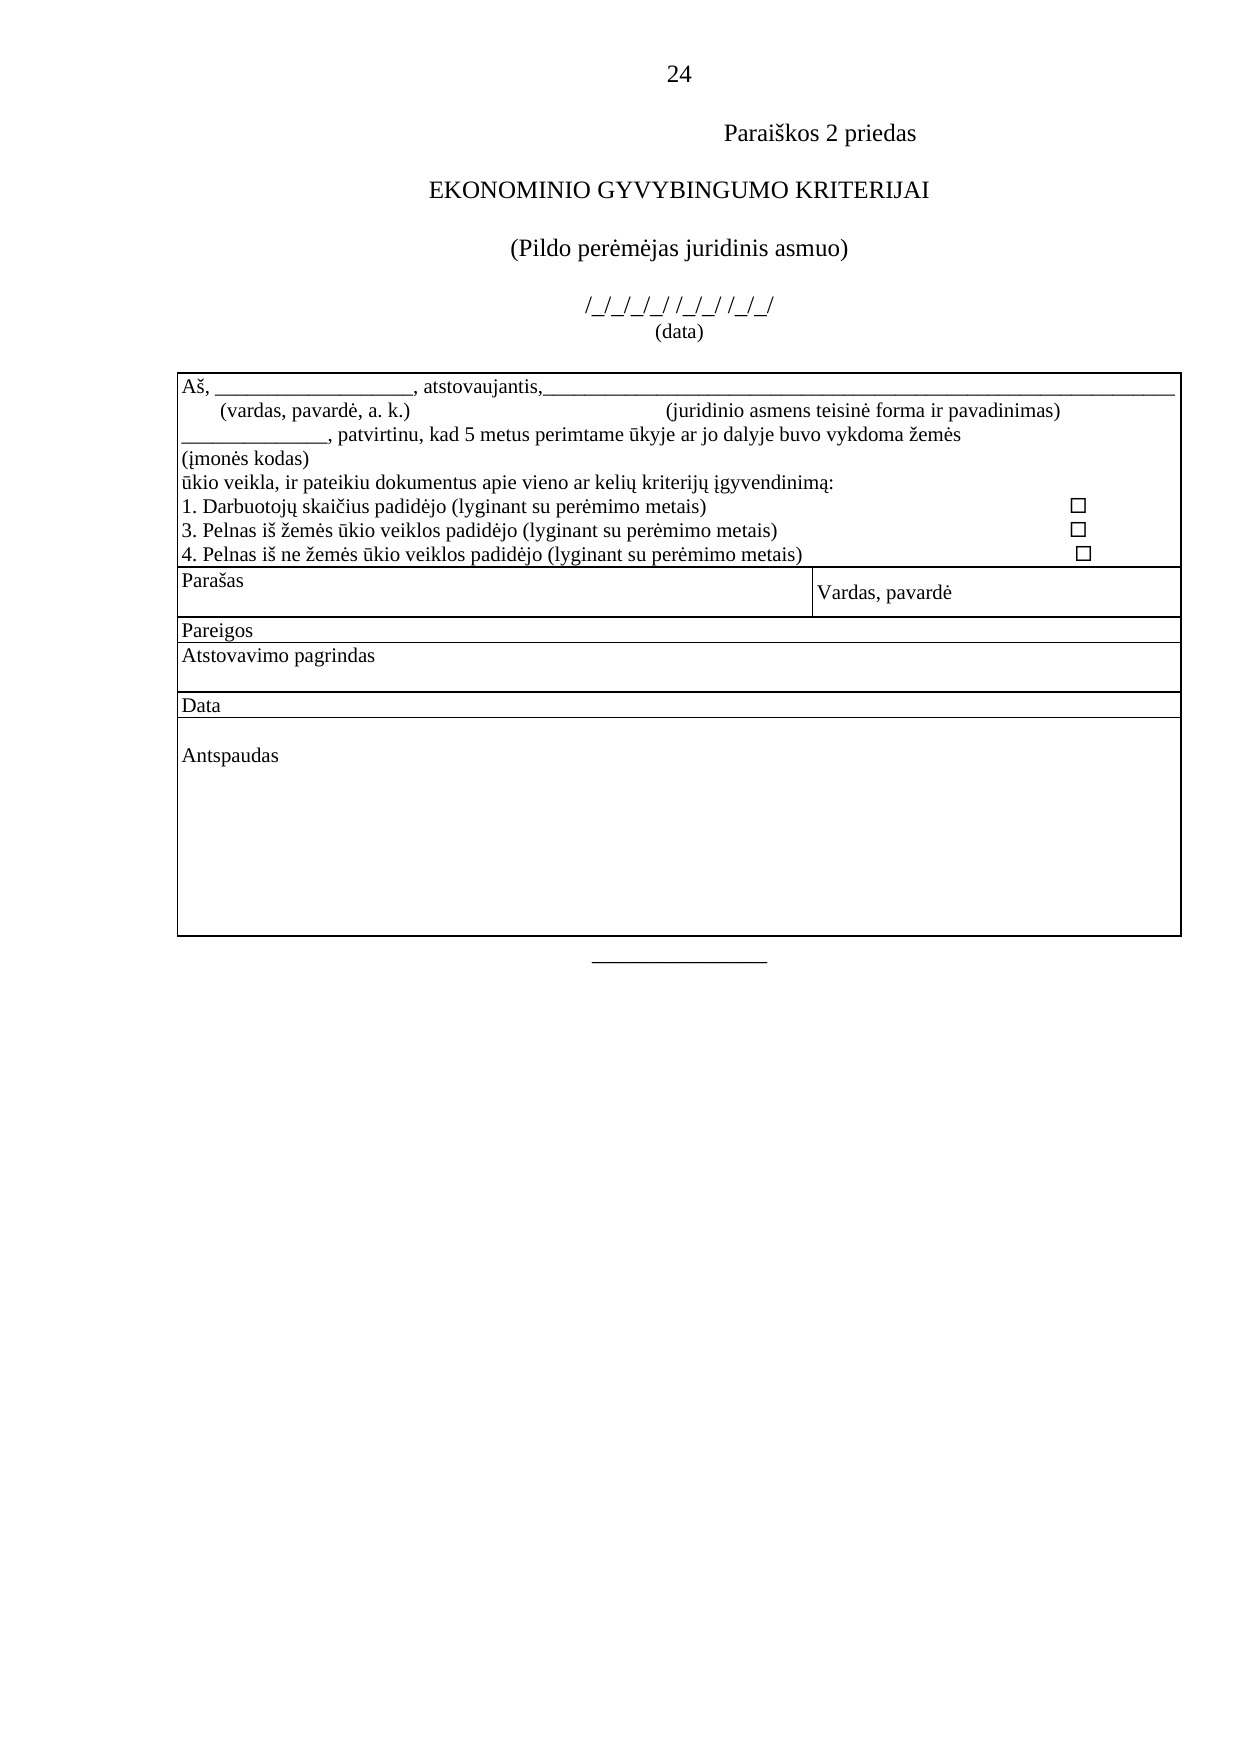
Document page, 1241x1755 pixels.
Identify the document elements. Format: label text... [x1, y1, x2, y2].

table_cell Antspaudas [178, 718, 1180, 935]
text ______________ [177, 937, 1181, 965]
table_header Aš, ___________________, atstovaujantis, (vardas, pavardė, a. k.) (juridinio asmens teisinė forma ir pavadinimas) ______________, patvirtinu, kad 5 metus perimtame ūkyje ar jo dalyje buvo vykdoma žemės (įmonės kodas) ūkio veikla, ir pateikiu dokumentus apie vieno ar kelių kriterijų įgyvendinimą: 1. Darbuotojų skaičius padidėjo (lyginant su perėmimo metais)  3. Pelnas iš žemės ūkio veiklos padidėjo (lyginant su perėmimo metais)  4. Pelnas iš ne žemės ūkio veiklos padidėjo (lyginant su perėmimo metais)  [178, 374, 1180, 566]
table_cell Vardas, pavardė [813, 568, 1180, 616]
text (Pildo perėmėjas juridinis asmuo) [177, 233, 1181, 262]
table_cell Parašas [178, 568, 812, 616]
text (data) [177, 319, 1181, 343]
text EKONOMINIO GYVYBINGUMO KRITERIJAI [177, 176, 1181, 204]
table_cell Data [178, 693, 1180, 717]
text Paraiškos 2 priedas [649, 118, 1181, 147]
table_cell Atstovavimo pagrindas [178, 643, 1180, 691]
text /_/_/_/_/ /_/_/ /_/_/ [177, 291, 1181, 319]
table_cell Pareigos [178, 618, 1180, 642]
